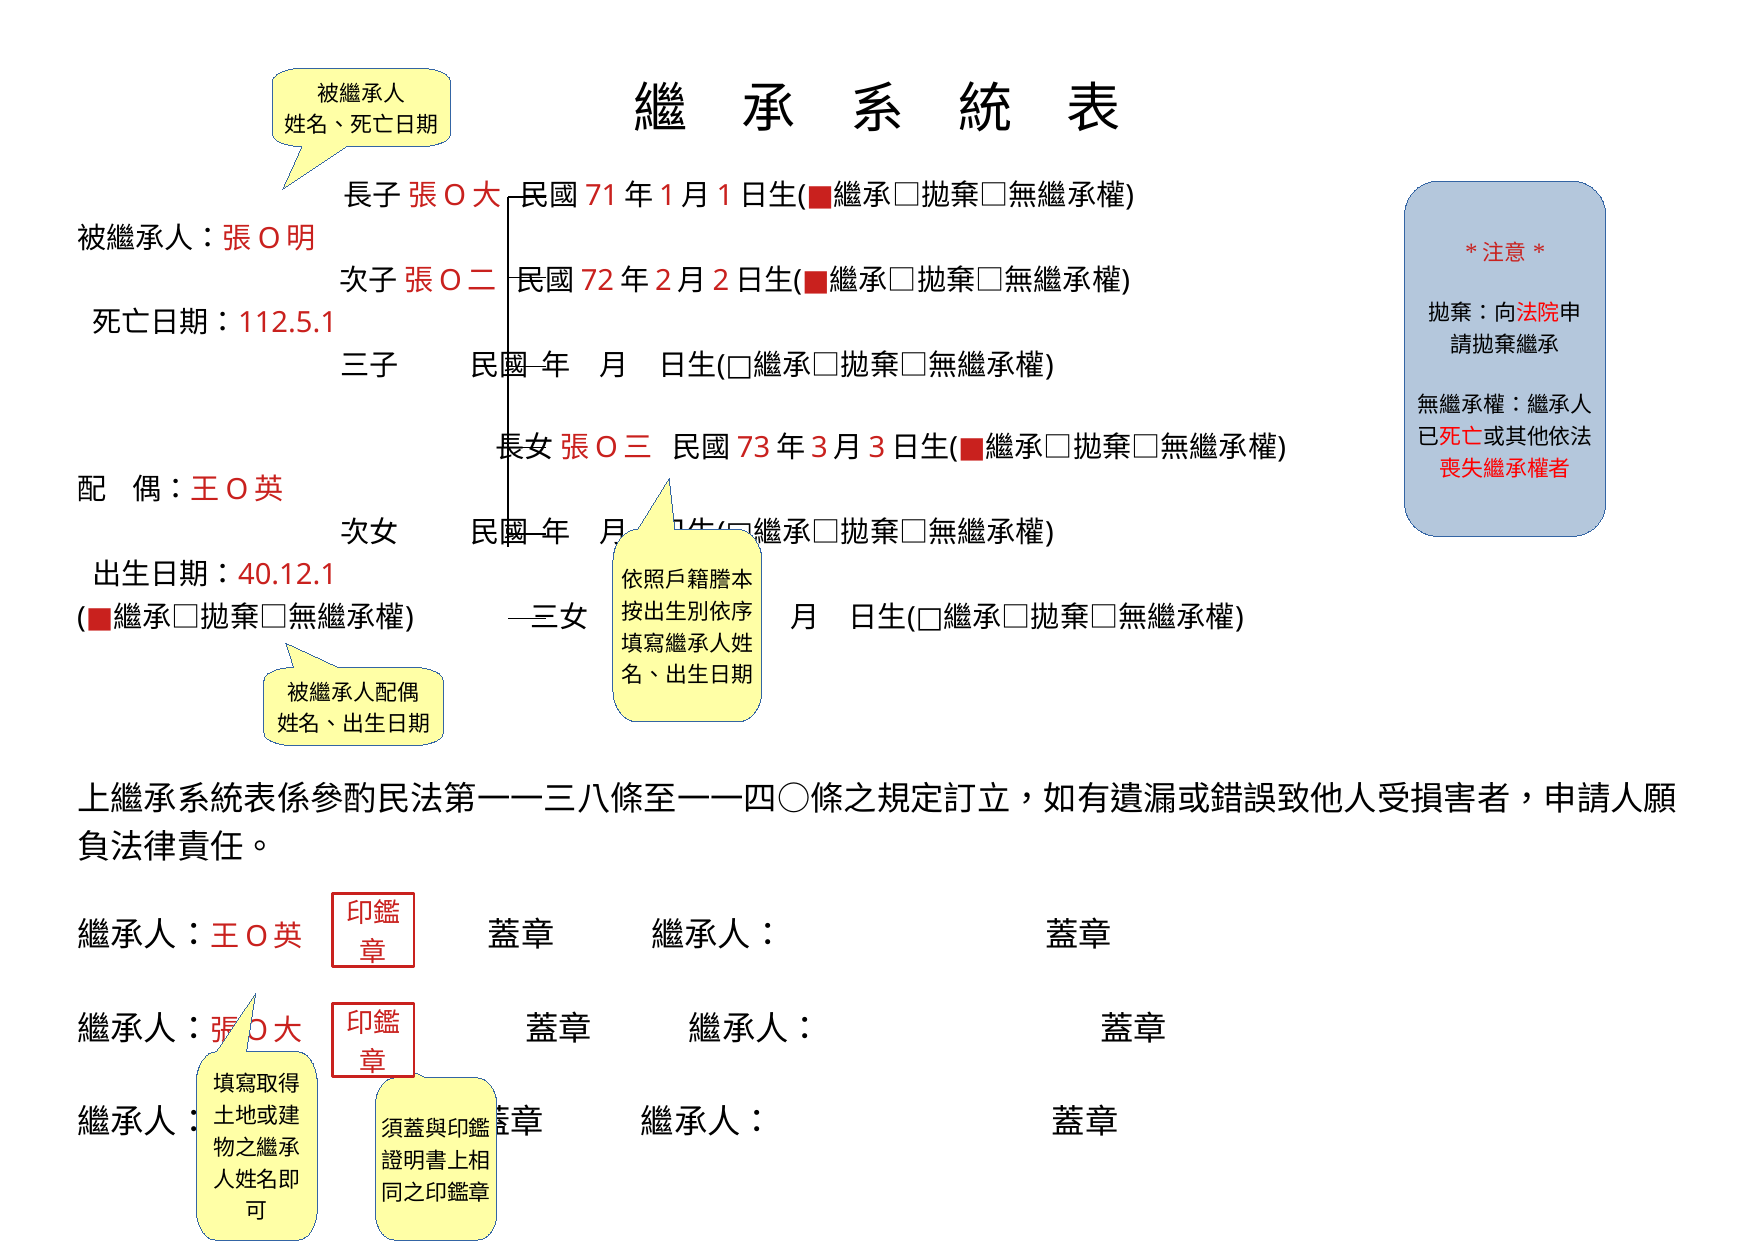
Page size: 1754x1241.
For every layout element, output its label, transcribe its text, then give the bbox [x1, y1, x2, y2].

text 被繼承人：張Ο明 [77, 214, 507, 257]
text 三子 民國 年 月 日生(□繼承□拋棄□無繼承權) [77, 341, 507, 384]
text 配 偶：王Ο英 [77, 466, 507, 508]
text [1606, 214, 1677, 257]
text 繼承人： 蓋章 繼承人： 蓋章 [318, 1095, 376, 1143]
text [1606, 466, 1677, 508]
text 繼 承 系 統 表 [77, 65, 1677, 143]
text 長女 張Ο三 民國73年3月3日生(■繼承□拋棄□無繼承權) [509, 423, 1404, 466]
text 繼承人： 蓋章 繼承人： 蓋章 [77, 1095, 196, 1143]
text 長子 張Ο大 民國71年1月1日生(■繼承□拋棄□無繼承權) [77, 172, 1677, 214]
text 次子 張Ο二 [77, 257, 507, 299]
text (■繼承□拋棄□無繼承權) 三女 民國 年 月 日生(□繼承□拋棄□無繼承權) [762, 593, 1677, 636]
text 長女 張Ο三 民國73年3月3日生(■繼承□拋棄□無繼承權) [77, 423, 507, 466]
text 繼承人：張Ο大 蓋章 繼承人： 蓋章 [415, 1002, 1677, 1050]
text [1606, 299, 1677, 341]
text [761, 551, 1677, 593]
text [509, 466, 1404, 508]
text 繼承人： 蓋章 繼承人： 蓋章 [496, 1095, 1677, 1143]
text 繼承人：張Ο大 蓋章 繼承人： 蓋章 [77, 1002, 249, 1050]
text 死亡日期：112.5.1 [77, 299, 507, 341]
text 繼承人：王Ο英 [77, 908, 331, 956]
text [1606, 257, 1677, 299]
text 長女 張Ο三 民國73年3月3日生(■繼承□拋棄□無繼承權) [1606, 423, 1677, 466]
text 民國72年2月2日生(■繼承□拋棄□無繼承權) [509, 257, 1404, 299]
text 出生日期：40.12.1 [77, 551, 614, 593]
text 上繼承系統表係參酌民法第一一三八條至一一四○條之規定訂立，如有遺漏或錯誤致他人受損害者，申請人願負法律責任。 [77, 772, 1677, 868]
text [509, 214, 1404, 257]
text 三子 民國 年 月 日生(□繼承□拋棄□無繼承權) [509, 341, 1404, 384]
text 三子 民國 年 月 日生(□繼承□拋棄□無繼承權) [1606, 341, 1677, 384]
text (■繼承□拋棄□無繼承權) 三女 民國 年 月 日生(□繼承□拋棄□無繼承權) [77, 593, 612, 636]
text [509, 299, 1404, 341]
text 繼承人：張Ο大 蓋章 繼承人： 蓋章 [247, 1002, 331, 1050]
text 蓋章 繼承人： 蓋章 [415, 908, 1677, 956]
text 次女 民國 年 月 日生(□繼承□拋棄□無繼承權) [77, 508, 650, 551]
text 次女 民國 年 月 日生(□繼承□拋棄□無繼承權) [673, 508, 1677, 551]
